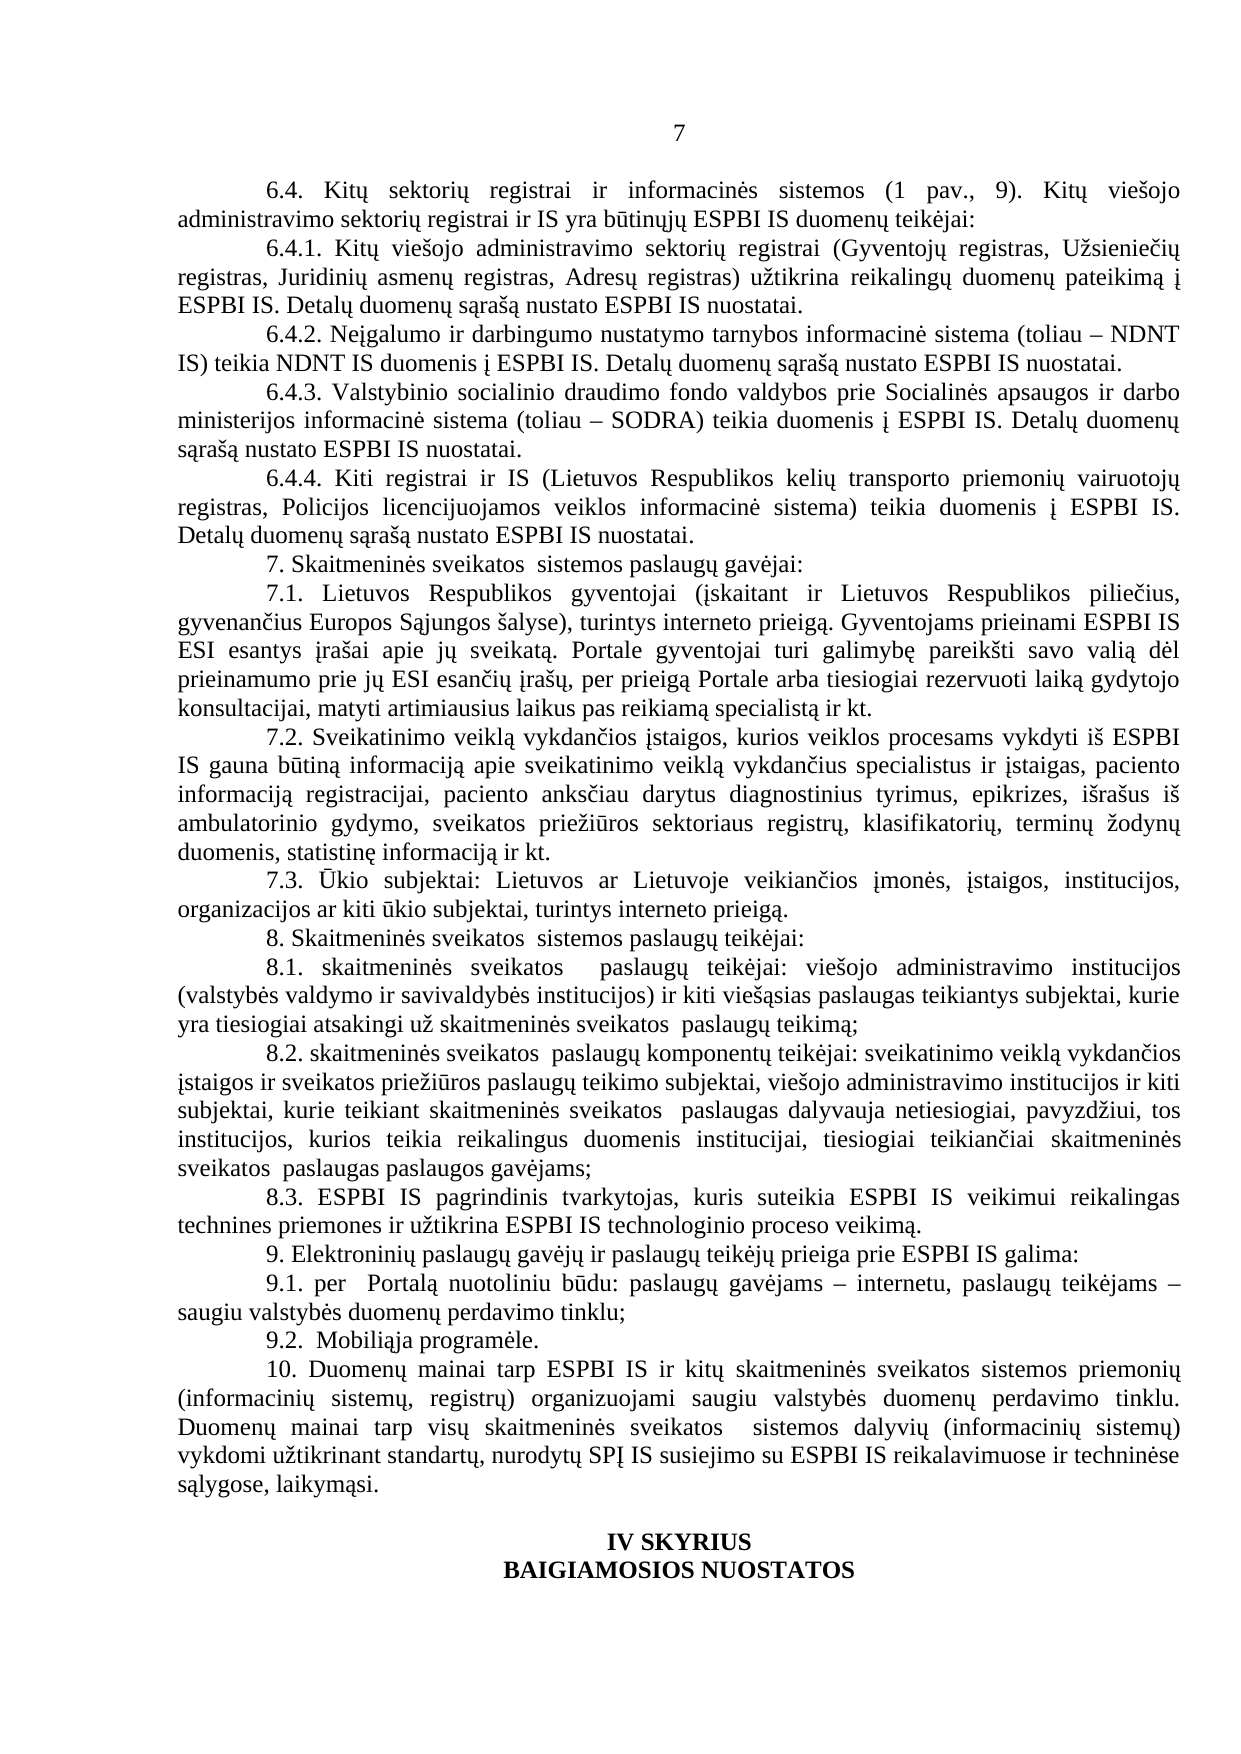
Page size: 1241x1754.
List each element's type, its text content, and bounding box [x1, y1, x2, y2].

text BAIGIAMOSIOS NUOSTATOS [177, 1556, 1181, 1584]
text 7.3. Ūkio subjektai: Lietuvos ar Lietuvoje veikiančios įmonės, įstaigos, institucijos, organizacijos ar kiti ūkio subjektai, turintys interneto prieigą. [177, 866, 1181, 923]
text 6.4.4. Kiti registrai ir IS (Lietuvos Respublikos kelių transporto priemonių vairuotojų registras, Policijos licencijuojamos veiklos informacinė sistema) teikia duomenis į ESPBI IS. Detalų duomenų sąrašą nustato ESPBI IS nuostatai. [177, 463, 1181, 549]
text 6.4.2. Neįgalumo ir darbingumo nustatymo tarnybos informacinė sistema (toliau – NDNT IS) teikia NDNT IS duomenis į ESPBI IS. Detalų duomenų sąrašą nustato ESPBI IS nuostatai. [177, 319, 1181, 377]
text 8.1. skaitmeninės sveikatos paslaugų teikėjai: viešojo administravimo institucijos (valstybės valdymo ir savivaldybės institucijos) ir kiti viešąsias paslaugas teikiantys subjektai, kurie yra tiesiogiai atsakingi už skaitmeninės sveikatos paslaugų teikimą; [177, 952, 1181, 1038]
text 8. Skaitmeninės sveikatos sistemos paslaugų teikėjai: [177, 923, 1181, 952]
text 8.2. skaitmeninės sveikatos paslaugų komponentų teikėjai: sveikatinimo veiklą vykdančios įstaigos ir sveikatos priežiūros paslaugų teikimo subjektai, viešojo administravimo institucijos ir kiti subjektai, kurie teikiant skaitmeninės sveikatos paslaugas dalyvauja netiesiogiai, pavyzdžiui, tos institucijos, kurios teikia reikalingus duomenis institucijai, tiesiogiai teikiančiai skaitmeninės sveikatos paslaugas paslaugos gavėjams; [177, 1038, 1181, 1182]
text 10. Duomenų mainai tarp ESPBI IS ir kitų skaitmeninės sveikatos sistemos priemonių (informacinių sistemų, registrų) organizuojami saugiu valstybės duomenų perdavimo tinklu. Duomenų mainai tarp visų skaitmeninės sveikatos sistemos dalyvių (informacinių sistemų) vykdomi užtikrinant standartų, nurodytų SPĮ IS susiejimo su ESPBI IS reikalavimuose ir techninėse sąlygose, laikymąsi. [177, 1354, 1181, 1498]
text 9.2. Mobiliąja programėle. [177, 1326, 1181, 1354]
text IV skyrius [177, 1527, 1181, 1556]
text 6.4. Kitų sektorių registrai ir informacinės sistemos (1 pav., 9). Kitų viešojo administravimo sektorių registrai ir IS yra būtinųjų ESPBI IS duomenų teikėjai: [177, 176, 1181, 233]
text 9. Elektroninių paslaugų gavėjų ir paslaugų teikėjų prieiga prie ESPBI IS galima: [177, 1239, 1181, 1268]
text 6.4.1. Kitų viešojo administravimo sektorių registrai (Gyventojų registras, Užsieniečių registras, Juridinių asmenų registras, Adresų registras) užtikrina reikalingų duomenų pateikimą į ESPBI IS. Detalų duomenų sąrašą nustato ESPBI IS nuostatai. [177, 233, 1181, 319]
text 9.1. per Portalą nuotoliniu būdu: paslaugų gavėjams – internetu, paslaugų teikėjams – saugiu valstybės duomenų perdavimo tinklu; [177, 1268, 1181, 1326]
text 7.1. Lietuvos Respublikos gyventojai (įskaitant ir Lietuvos Respublikos piliečius, gyvenančius Europos Sąjungos šalyse), turintys interneto prieigą. Gyventojams prieinami ESPBI IS ESI esantys įrašai apie jų sveikatą. Portale gyventojai turi galimybę pareikšti savo valią dėl prieinamumo prie jų ESI esančių įrašų, per prieigą Portale arba tiesiogiai rezervuoti laiką gydytojo konsultacijai, matyti artimiausius laikus pas reikiamą specialistą ir kt. [177, 578, 1181, 722]
text 8.3. ESPBI IS pagrindinis tvarkytojas, kuris suteikia ESPBI IS veikimui reikalingas technines priemones ir užtikrina ESPBI IS technologinio proceso veikimą. [177, 1182, 1181, 1239]
text 6.4.3. Valstybinio socialinio draudimo fondo valdybos prie Socialinės apsaugos ir darbo ministerijos informacinė sistema (toliau – SODRA) teikia duomenis į ESPBI IS. Detalų duomenų sąrašą nustato ESPBI IS nuostatai. [177, 377, 1181, 463]
text 7.2. Sveikatinimo veiklą vykdančios įstaigos, kurios veiklos procesams vykdyti iš ESPBI IS gauna būtiną informaciją apie sveikatinimo veiklą vykdančius specialistus ir įstaigas, paciento informaciją registracijai, paciento anksčiau darytus diagnostinius tyrimus, epikrizes, išrašus iš ambulatorinio gydymo, sveikatos priežiūros sektoriaus registrų, klasifikatorių, terminų žodynų duomenis, statistinę informaciją ir kt. [177, 722, 1181, 866]
text 7. Skaitmeninės sveikatos sistemos paslaugų gavėjai: [177, 549, 1181, 578]
